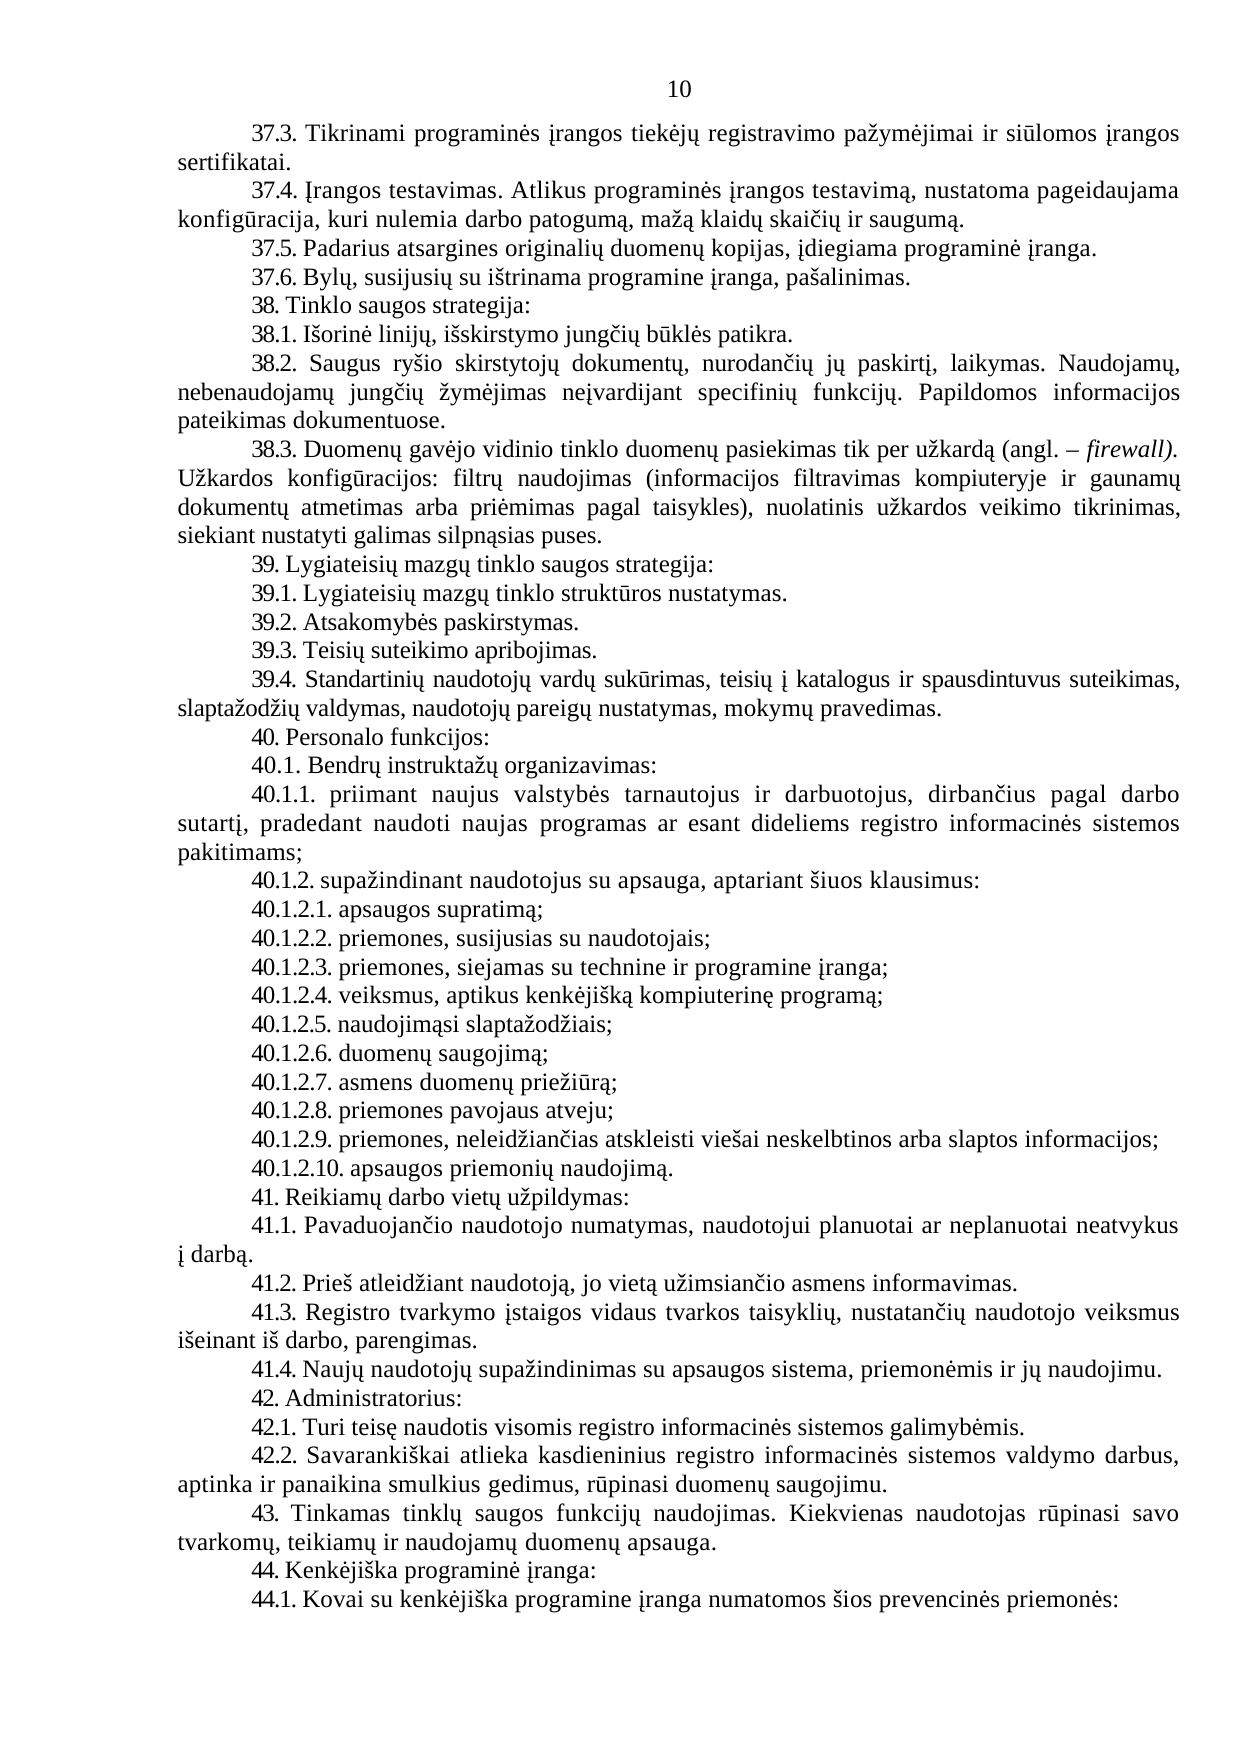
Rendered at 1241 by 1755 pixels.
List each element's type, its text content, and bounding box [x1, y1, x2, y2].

text 39.3. Teisių suteikimo apribojimas. [177, 636, 1181, 664]
text 40.1.2.5. naudojimąsi slaptažodžiais; [177, 1009, 1181, 1038]
text 40.1.2.9. priemones, neleidžiančias atskleisti viešai neskelbtinos arba slaptos informacijos; [177, 1124, 1181, 1153]
text 40.1.2. supažindinant naudotojus su apsauga, aptariant šiuos klausimus: [177, 866, 1181, 894]
text 39.2. Atsakomybės paskirstymas. [177, 607, 1181, 636]
text 44. Kenkėjiška programinė įranga: [177, 1556, 1181, 1584]
text 40.1. Bendrų instruktažų organizavimas: [177, 751, 1181, 779]
text 38.2. Saugus ryšio skirstytojų dokumentų, nurodančių jų paskirtį, laikymas. Naudojamų, nebenaudojamų jungčių žymėjimas neįvardijant specifinių funkcijų. Papildomos informacijos pateikimas dokumentuose. [177, 348, 1181, 434]
text 44.1. Kovai su kenkėjiška programine įranga numatomos šios prevencinės priemonės: [177, 1584, 1181, 1613]
text 40.1.2.3. priemones, siejamas su technine ir programine įranga; [177, 952, 1181, 981]
text 38.3. Duomenų gavėjo vidinio tinklo duomenų pasiekimas tik per užkardą (angl. – firewall). Užkardos konfigūracijos: filtrų naudojimas (informacijos filtravimas kompiuteryje ir gaunamų dokumentų atmetimas arba priėmimas pagal taisykles), nuolatinis užkardos veikimo tikrinimas, siekiant nustatyti galimas silpnąsias puses. [177, 434, 1181, 549]
text 38. Tinklo saugos strategija: [177, 291, 1181, 319]
text 40.1.2.7. asmens duomenų priežiūrą; [177, 1067, 1181, 1096]
text 40.1.2.1. apsaugos supratimą; [177, 894, 1181, 923]
text 41.3. Registro tvarkymo įstaigos vidaus tvarkos taisyklių, nustatančių naudotojo veiksmus išeinant iš darbo, parengimas. [177, 1297, 1181, 1354]
text 37.3. Tikrinami programinės įrangos tiekėjų registravimo pažymėjimai ir siūlomos įrangos sertifikatai. [177, 118, 1181, 176]
text 40.1.1. priimant naujus valstybės tarnautojus ir darbuotojus, dirbančius pagal darbo sutartį, pradedant naudoti naujas programas ar esant dideliems registro informacinės sistemos pakitimams; [177, 779, 1181, 866]
text 37.4. Įrangos testavimas. Atlikus programinės įrangos testavimą, nustatoma pageidaujama konfigūracija, kuri nulemia darbo patogumą, mažą klaidų skaičių ir saugumą. [177, 176, 1181, 233]
text 38.1. Išorinė linijų, išskirstymo jungčių būklės patikra. [177, 319, 1181, 348]
text 41. Reikiamų darbo vietų užpildymas: [177, 1182, 1181, 1211]
text 41.1. Pavaduojančio naudotojo numatymas, naudotojui planuotai ar neplanuotai neatvykus į darbą. [177, 1211, 1181, 1268]
text 40.1.2.4. veiksmus, aptikus kenkėjišką kompiuterinę programą; [177, 981, 1181, 1009]
text 42.1. Turi teisę naudotis visomis registro informacinės sistemos galimybėmis. [177, 1412, 1181, 1441]
text 43. Tinkamas tinklų saugos funkcijų naudojimas. Kiekvienas naudotojas rūpinasi savo tvarkomų, teikiamų ir naudojamų duomenų apsauga. [177, 1498, 1181, 1556]
text 40.1.2.8. priemones pavojaus atveju; [177, 1096, 1181, 1124]
text 42. Administratorius: [177, 1383, 1181, 1412]
text 40.1.2.6. duomenų saugojimą; [177, 1038, 1181, 1067]
text 39. Lygiateisių mazgų tinklo saugos strategija: [177, 549, 1181, 578]
text 40.1.2.10. apsaugos priemonių naudojimą. [177, 1153, 1181, 1182]
text 42.2. Savarankiškai atlieka kasdieninius registro informacinės sistemos valdymo darbus, aptinka ir panaikina smulkius gedimus, rūpinasi duomenų saugojimu. [177, 1441, 1181, 1498]
text 40.1.2.2. priemones, susijusias su naudotojais; [177, 923, 1181, 952]
text 39.1. Lygiateisių mazgų tinklo struktūros nustatymas. [177, 578, 1181, 607]
text 37.5. Padarius atsargines originalių duomenų kopijas, įdiegiama programinė įranga. [177, 233, 1181, 262]
text 37.6. Bylų, susijusių su ištrinama programine įranga, pašalinimas. [177, 262, 1181, 291]
text 39.4. Standartinių naudotojų vardų sukūrimas, teisių į katalogus ir spausdintuvus suteikimas, slaptažodžių valdymas, naudotojų pareigų nustatymas, mokymų pravedimas. [177, 664, 1181, 722]
text 40. Personalo funkcijos: [177, 722, 1181, 751]
text 41.4. Naujų naudotojų supažindinimas su apsaugos sistema, priemonėmis ir jų naudojimu. [177, 1354, 1181, 1383]
text 41.2. Prieš atleidžiant naudotoją, jo vietą užimsiančio asmens informavimas. [177, 1268, 1181, 1297]
